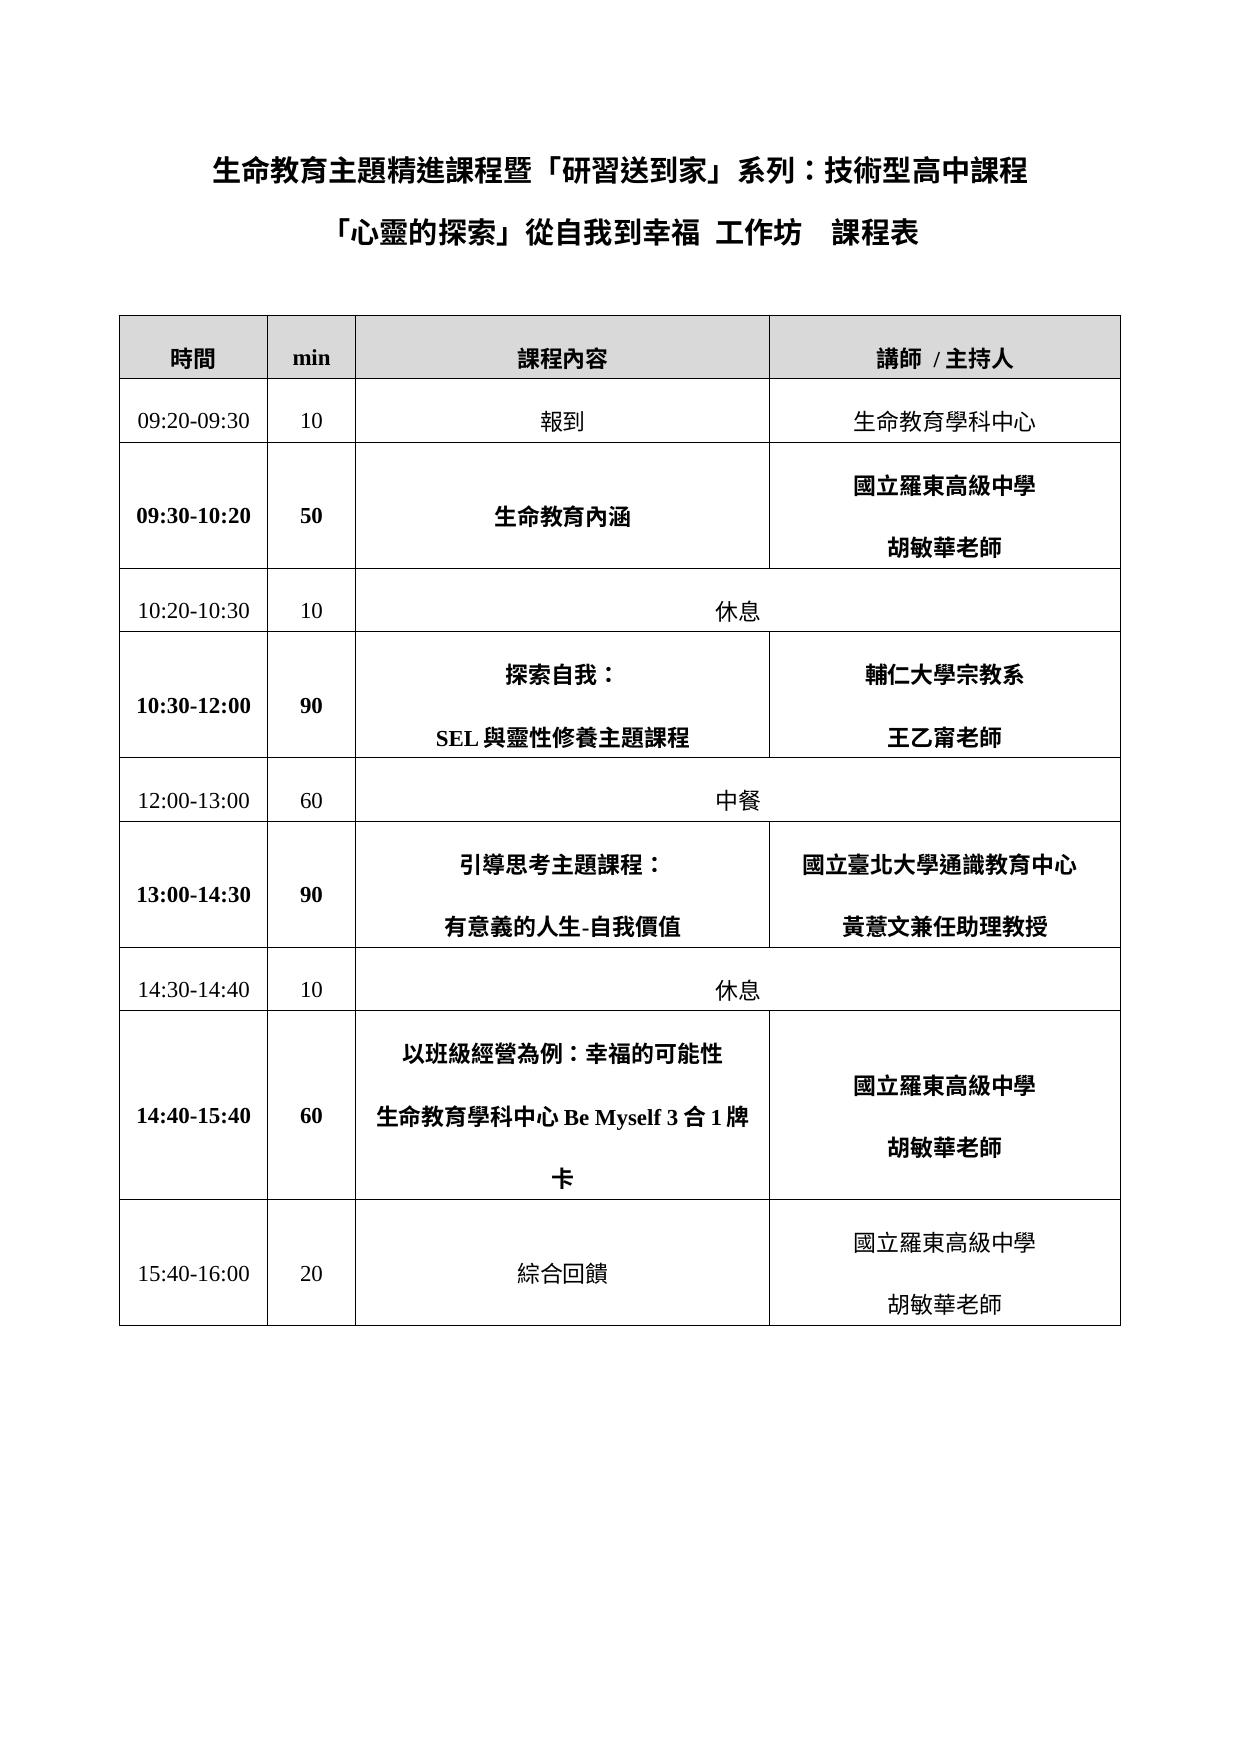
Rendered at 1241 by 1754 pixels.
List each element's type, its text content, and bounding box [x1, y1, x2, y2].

table_cell 國立臺北大學通識教育中心 黃薏文兼任助理教授 [770, 822, 1120, 947]
table_cell 國立羅東高級中學 胡敏華老師 [770, 1200, 1120, 1325]
table_cell 09:30-10:20 [120, 443, 267, 568]
table_cell 10:20-10:30 [120, 569, 267, 631]
table_cell 13:00-14:30 [120, 822, 267, 947]
table_cell 休息 [356, 948, 1120, 1010]
table_cell 引導思考主題課程： 有意義的人生-自我價值 [356, 822, 769, 947]
text 「心靈的探索」從自我到幸福 工作坊 課程表 [118, 189, 1122, 252]
table_header 時間 [120, 316, 267, 378]
table_cell 國立羅東高級中學 胡敏華老師 [770, 1011, 1120, 1199]
table_cell 10:30-12:00 [120, 632, 267, 757]
table_cell 休息 [356, 569, 1120, 631]
table_cell 綜合回饋 [356, 1200, 769, 1325]
table_cell 60 [268, 758, 355, 821]
table_cell 輔仁大學宗教系 王乙甯老師 [770, 632, 1120, 757]
table_cell 國立羅東高級中學 胡敏華老師 [770, 443, 1120, 568]
table_cell 14:40-15:40 [120, 1011, 267, 1199]
table_cell 90 [268, 822, 355, 947]
table_cell 90 [268, 632, 355, 757]
table_cell 09:20-09:30 [120, 379, 267, 442]
table_cell 中餐 [356, 758, 1120, 821]
table_cell 14:30-14:40 [120, 948, 267, 1010]
table_header min [268, 316, 355, 378]
table_cell 生命教育學科中心 [770, 379, 1120, 442]
table_cell 60 [268, 1011, 355, 1199]
table_header 講師 / 主持人 [770, 316, 1120, 378]
table_cell 探索自我： SEL與靈性修養主題課程 [356, 632, 769, 757]
table_header 課程內容 [356, 316, 769, 378]
table_cell 10 [268, 569, 355, 631]
table_cell 50 [268, 443, 355, 568]
table_cell 10 [268, 379, 355, 442]
table_cell 10 [268, 948, 355, 1010]
table_cell 20 [268, 1200, 355, 1325]
table_cell 12:00-13:00 [120, 758, 267, 821]
table_cell 報到 [356, 379, 769, 442]
table_cell 15:40-16:00 [120, 1200, 267, 1325]
table_cell 生命教育內涵 [356, 443, 769, 568]
table_cell 以班級經營為例：幸福的可能性 生命教育學科中心Be Myself 3合1牌卡 [356, 1011, 769, 1199]
text 生命教育主題精進課程暨「研習送到家」系列：技術型高中課程 [118, 127, 1122, 189]
